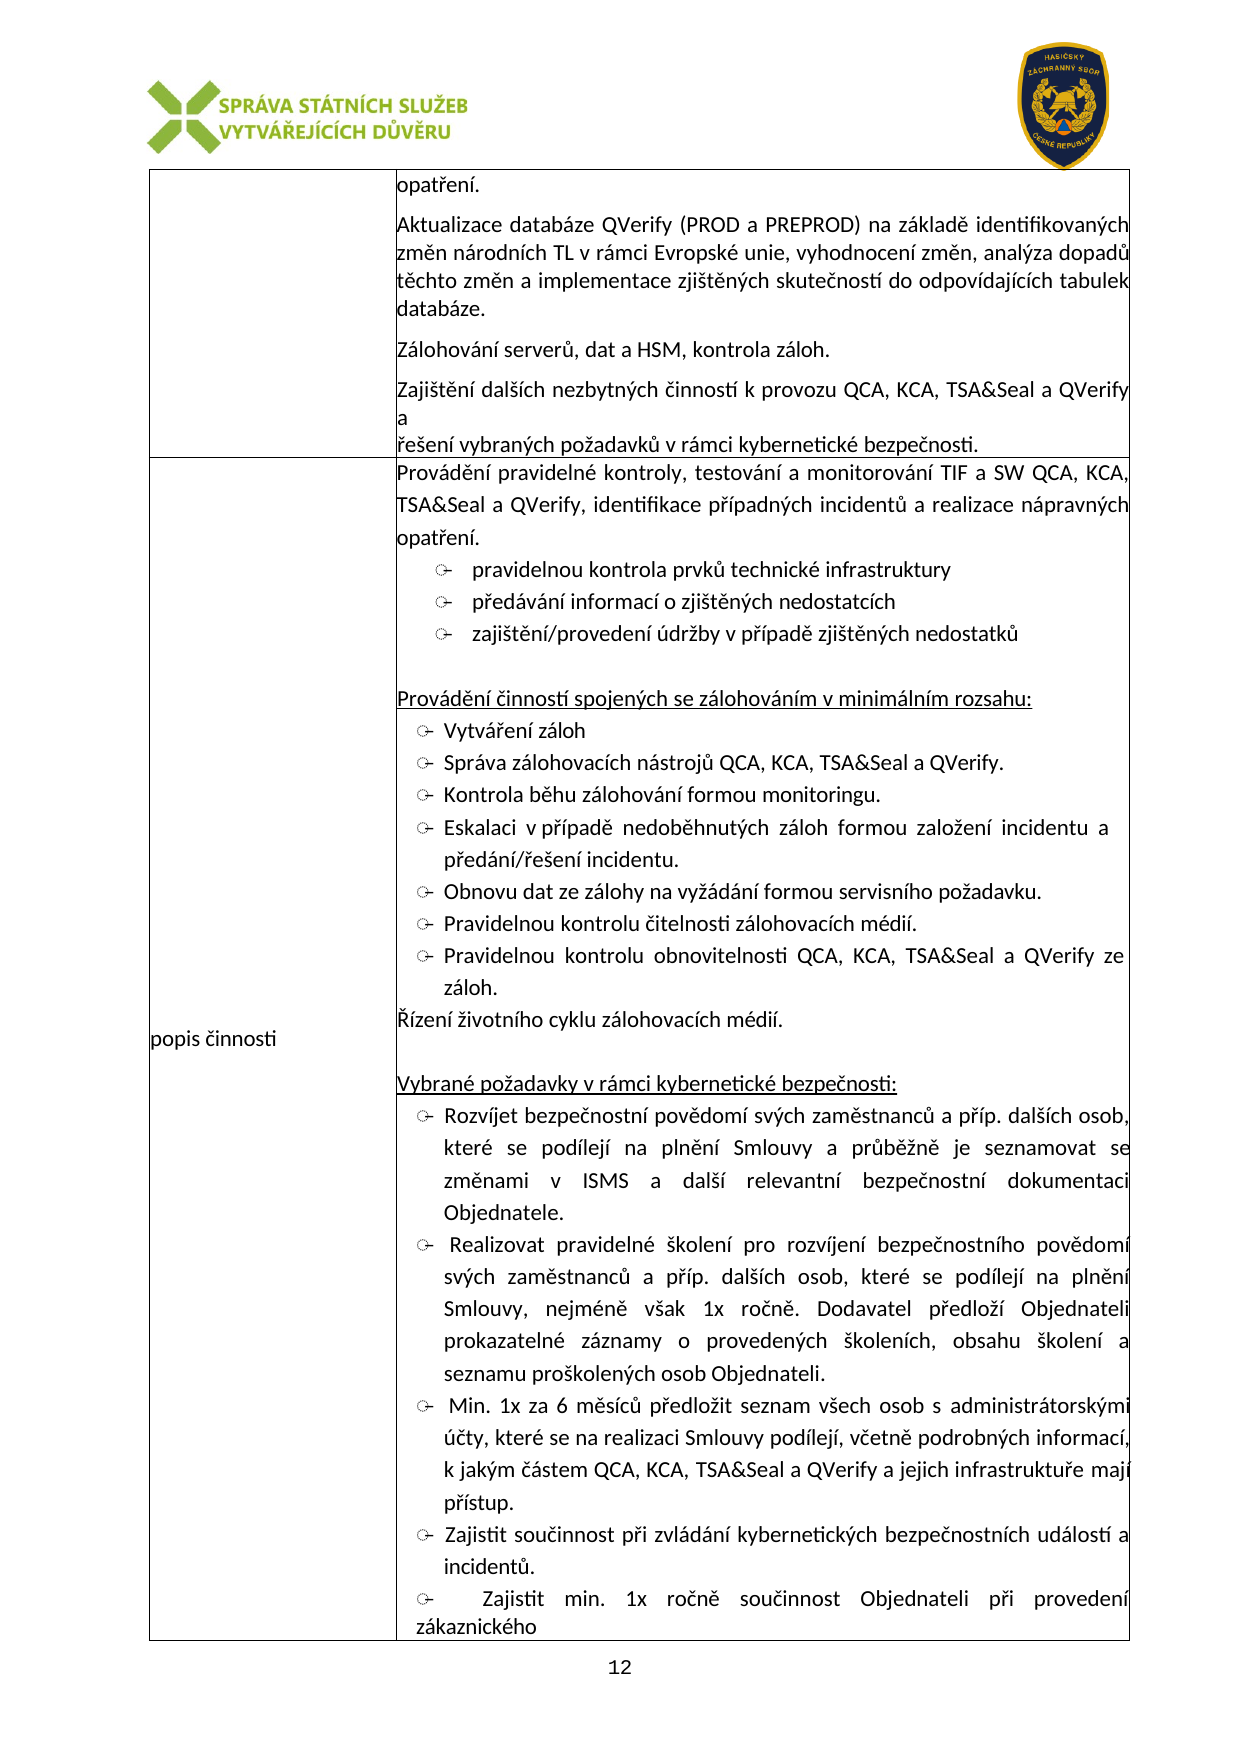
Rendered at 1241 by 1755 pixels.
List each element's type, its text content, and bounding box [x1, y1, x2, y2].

table_header opatření. Aktualizace databáze QVerify (PROD a PREPROD) na základě identifikovaných změn národních TL v rámci Evropské unie, vyhodnocení změn, analýza dopadů těchto změn a implementace zjištěných skutečností do odpovídajících tabulek databáze. Zálohování serverů, dat a HSM, kontrola záloh. Zajištění dalších nezbytných činností k provozu QCA, KCA, TSA&Seal a QVerify a řešení vybraných požadavků v rámci kybernetické bezpečnosti. [397, 170, 1129, 457]
table_cell popis činnosti [150, 458, 396, 1640]
table_header [150, 170, 396, 457]
table_cell Provádění pravidelné kontroly, testování a monitorování TIF a SW QCA, KCA, TSA&Seal a QVerify, identifikace případných incidentů a realizace nápravných opatření. ̶ pravidelnou kontrola prvků technické infrastruktury ̶ předávání informací o zjištěných nedostatcích ̶ zajištění/provedení údržby v případě zjištěných nedostatků Provádění činností spojených se zálohováním v minimálním rozsahu: ̶ Vytváření záloh ̶ Správa zálohovacích nástrojů QCA, KCA, TSA&Seal a QVerify. ̶ Kontrola běhu zálohování formou monitoringu. ̶ Eskalaci v případě nedoběhnutých záloh formou založení incidentu a předání/řešení incidentu. ̶ Obnovu dat ze zálohy na vyžádání formou servisního požadavku. ̶ Pravidelnou kontrolu čitelnosti zálohovacích médií. ̶ Pravidelnou kontrolu obnovitelnosti QCA, KCA, TSA&Seal a QVerify ze záloh. Řízení životního cyklu zálohovacích médií. Vybrané požadavky v rámci kybernetické bezpečnosti: ̶ Rozvíjet bezpečnostní povědomí svých zaměstnanců a příp. dalších osob, které se podílejí na plnění Smlouvy a průběžně je seznamovat se změnami v ISMS a další relevantní bezpečnostní dokumentaci Objednatele. ̶ Realizovat pravidelné školení pro rozvíjení bezpečnostního povědomí svých zaměstnanců a příp. dalších osob, které se podílejí na plnění Smlouvy, nejméně však 1x ročně. Dodavatel předloží Objednateli prokazatelné záznamy o provedených školeních, obsahu školení a seznamu proškolených osob Objednateli. ̶ Min. 1x za 6 měsíců předložit seznam všech osob s administrátorskými účty, které se na realizaci Smlouvy podílejí, včetně podrobných informací, k jakým částem QCA, KCA, TSA&Seal a QVerify a jejich infrastruktuře mají přístup. ̶ Zajistit součinnost při zvládání kybernetických bezpečnostních událostí a incidentů. ̶ Zajistit min. 1x ročně součinnost Objednateli při provedení zákaznického [397, 458, 1129, 1640]
